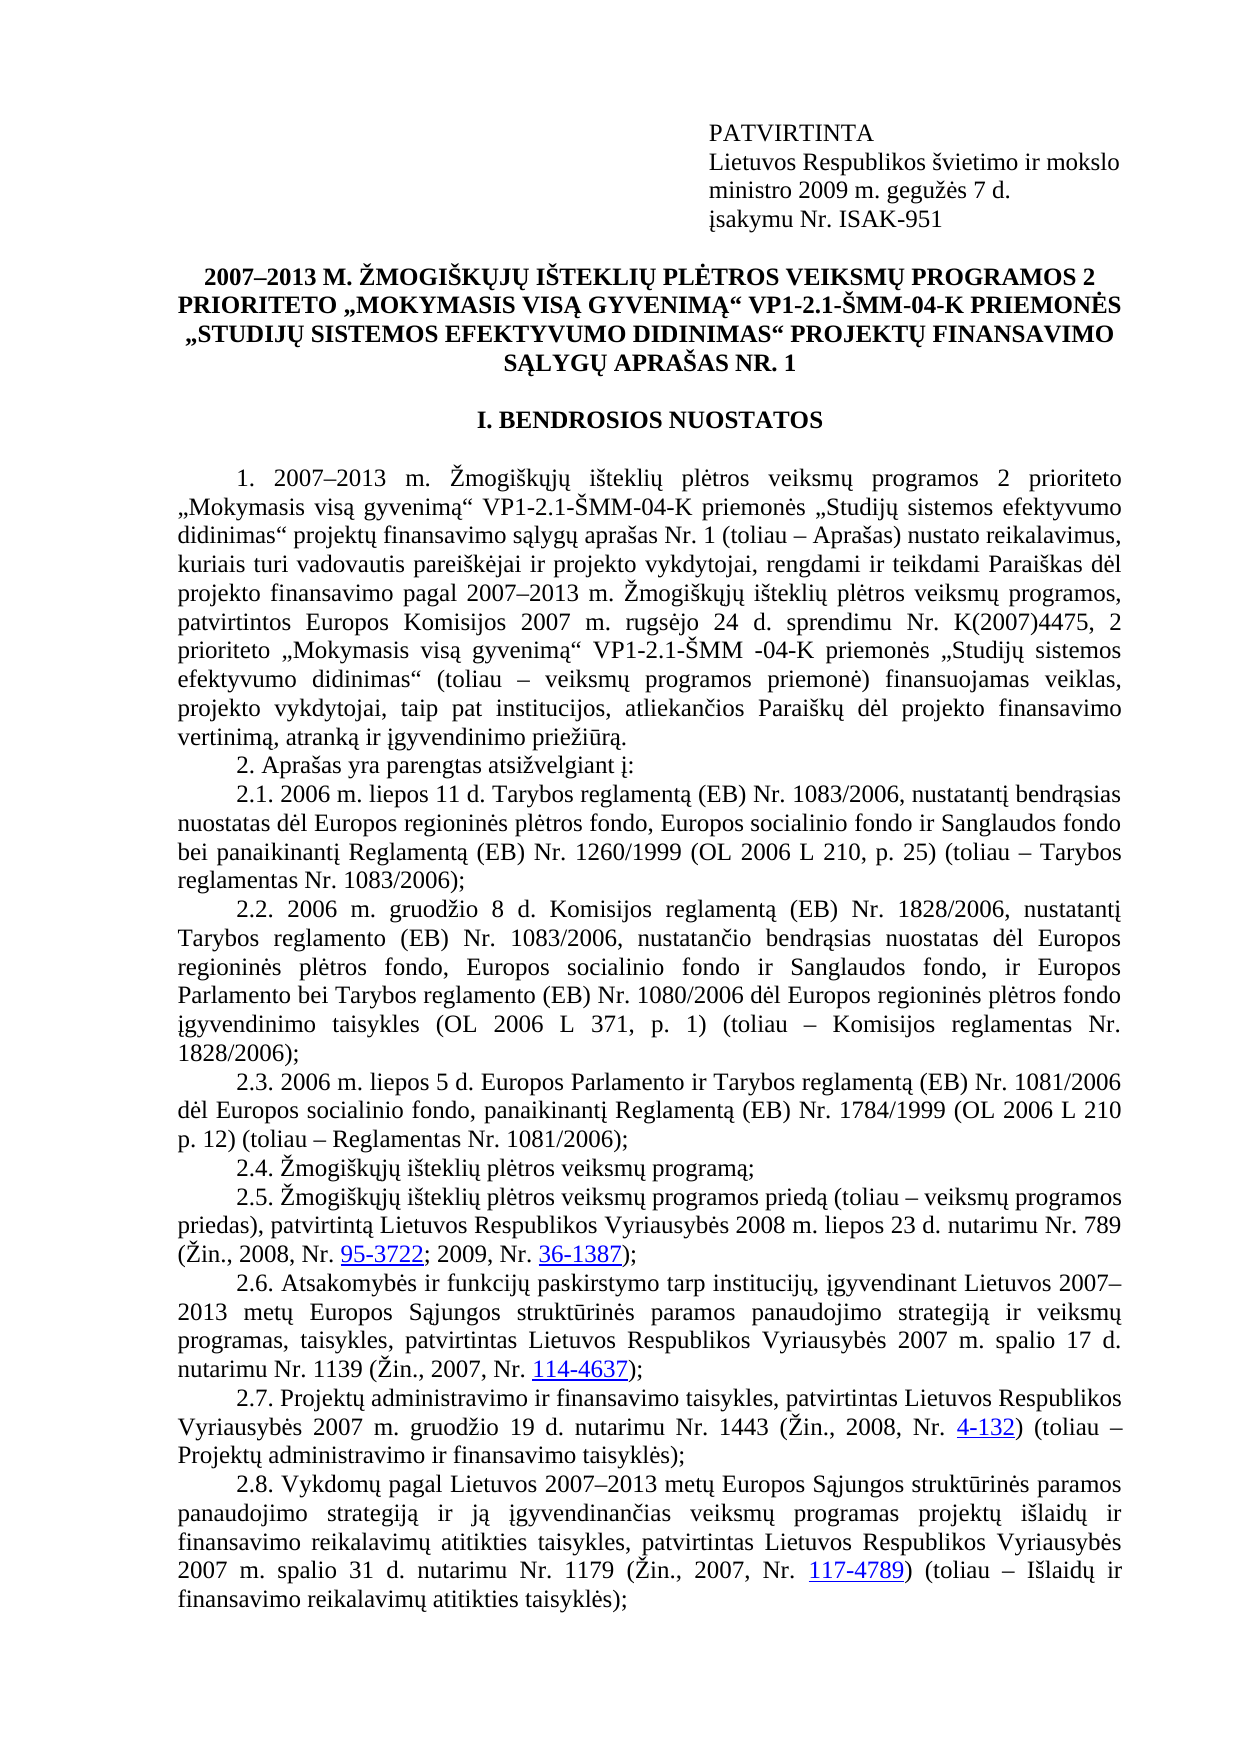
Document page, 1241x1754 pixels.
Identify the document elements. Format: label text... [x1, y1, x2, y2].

text ministro 2009 m. gegužės 7 d. [177, 176, 1122, 204]
text 2.6. Atsakomybės ir funkcijų paskirstymo tarp institucijų, įgyvendinant Lietuvos 2007–2013 metų Europos Sąjungos struktūrinės paramos panaudojimo strategiją ir veiksmų programas, taisykles, patvirtintas Lietuvos Respublikos Vyriausybės 2007 m. spalio 17 d. nutarimu Nr. 1139 (Žin., 2007, Nr. 114-4637); [177, 1268, 1122, 1383]
text 2.2. 2006 m. gruodžio 8 d. Komisijos reglamentą (EB) Nr. 1828/2006, nustatantį Tarybos reglamento (EB) Nr. 1083/2006, nustatančio bendrąsias nuostatas dėl Europos regioninės plėtros fondo, Europos socialinio fondo ir Sanglaudos fondo, ir Europos Parlamento bei Tarybos reglamento (EB) Nr. 1080/2006 dėl Europos regioninės plėtros fondo įgyvendinimo taisykles (OL 2006 L 371, p. 1) (toliau – Komisijos reglamentas Nr. 1828/2006); [177, 894, 1122, 1067]
text 2.1. 2006 m. liepos 11 d. Tarybos reglamentą (EB) Nr. 1083/2006, nustatantį bendrąsias nuostatas dėl Europos regioninės plėtros fondo, Europos socialinio fondo ir Sanglaudos fondo bei panaikinantį Reglamentą (EB) Nr. 1260/1999 (OL 2006 L 210, p. 25) (toliau – Tarybos reglamentas Nr. 1083/2006); [177, 779, 1122, 894]
text 2.3. 2006 m. liepos 5 d. Europos Parlamento ir Tarybos reglamentą (EB) Nr. 1081/2006 dėl Europos socialinio fondo, panaikinantį Reglamentą (EB) Nr. 1784/1999 (OL 2006 L 210 p. 12) (toliau – Reglamentas Nr. 1081/2006); [177, 1067, 1122, 1153]
text PATVIRTINTA [709, 118, 1122, 147]
text 2007–2013 M. ŽMOGIŠKŲJŲ IŠTEKLIŲ PLĖTROS VEIKSMŲ PROGRAMOS 2 PRIORITETO „MOKYMASIS VISĄ GYVENIMĄ“ VP1-2.1-ŠMM-04-K PRIEMONĖS „STUDIJŲ SISTEMOS EFEKTYVUMO DIDINIMAS“ PROJEKTŲ FINANSAVIMO SĄLYGŲ APRAŠAS NR. 1 [177, 262, 1122, 377]
text Lietuvos Respublikos švietimo ir mokslo [177, 147, 1122, 176]
text 2.7. Projektų administravimo ir finansavimo taisykles, patvirtintas Lietuvos Respublikos Vyriausybės 2007 m. gruodžio 19 d. nutarimu Nr. 1443 (Žin., 2008, Nr. 4-132) (toliau – Projektų administravimo ir finansavimo taisyklės); [177, 1383, 1122, 1469]
text I. BENDROSIOS NUOSTATOS [177, 406, 1122, 434]
text 1. 2007–2013 m. Žmogiškųjų išteklių plėtros veiksmų programos 2 prioriteto „Mokymasis visą gyvenimą“ VP1-2.1-ŠMM-04-K priemonės „Studijų sistemos efektyvumo didinimas“ projektų finansavimo sąlygų aprašas Nr. 1 (toliau – Aprašas) nustato reikalavimus, kuriais turi vadovautis pareiškėjai ir projekto vykdytojai, rengdami ir teikdami Paraiškas dėl projekto finansavimo pagal 2007–2013 m. Žmogiškųjų išteklių plėtros veiksmų programos, patvirtintos Europos Komisijos 2007 m. rugsėjo 24 d. sprendimu Nr. K(2007)4475, 2 prioriteto „Mokymasis visą gyvenimą“ VP1-2.1-ŠMM -04-K priemonės „Studijų sistemos efektyvumo didinimas“ (toliau – veiksmų programos priemonė) finansuojamas veiklas, projekto vykdytojai, taip pat institucijos, atliekančios Paraiškų dėl projekto finansavimo vertinimą, atranką ir įgyvendinimo priežiūrą. [177, 463, 1122, 751]
text 2. Aprašas yra parengtas atsižvelgiant į: [177, 751, 1122, 779]
text 2.5. Žmogiškųjų išteklių plėtros veiksmų programos priedą (toliau – veiksmų programos priedas), patvirtintą Lietuvos Respublikos Vyriausybės 2008 m. liepos 23 d. nutarimu Nr. 789 (Žin., 2008, Nr. 95-3722; 2009, Nr. 36-1387); [177, 1182, 1122, 1268]
text įsakymu Nr. ISAK-951 [177, 204, 1122, 233]
text 2.8. Vykdomų pagal Lietuvos 2007–2013 metų Europos Sąjungos struktūrinės paramos panaudojimo strategiją ir ją įgyvendinančias veiksmų programas projektų išlaidų ir finansavimo reikalavimų atitikties taisykles, patvirtintas Lietuvos Respublikos Vyriausybės 2007 m. spalio 31 d. nutarimu Nr. 1179 (Žin., 2007, Nr. 117-4789) (toliau – Išlaidų ir finansavimo reikalavimų atitikties taisyklės); [177, 1469, 1122, 1613]
text 2.4. Žmogiškųjų išteklių plėtros veiksmų programą; [177, 1153, 1122, 1182]
